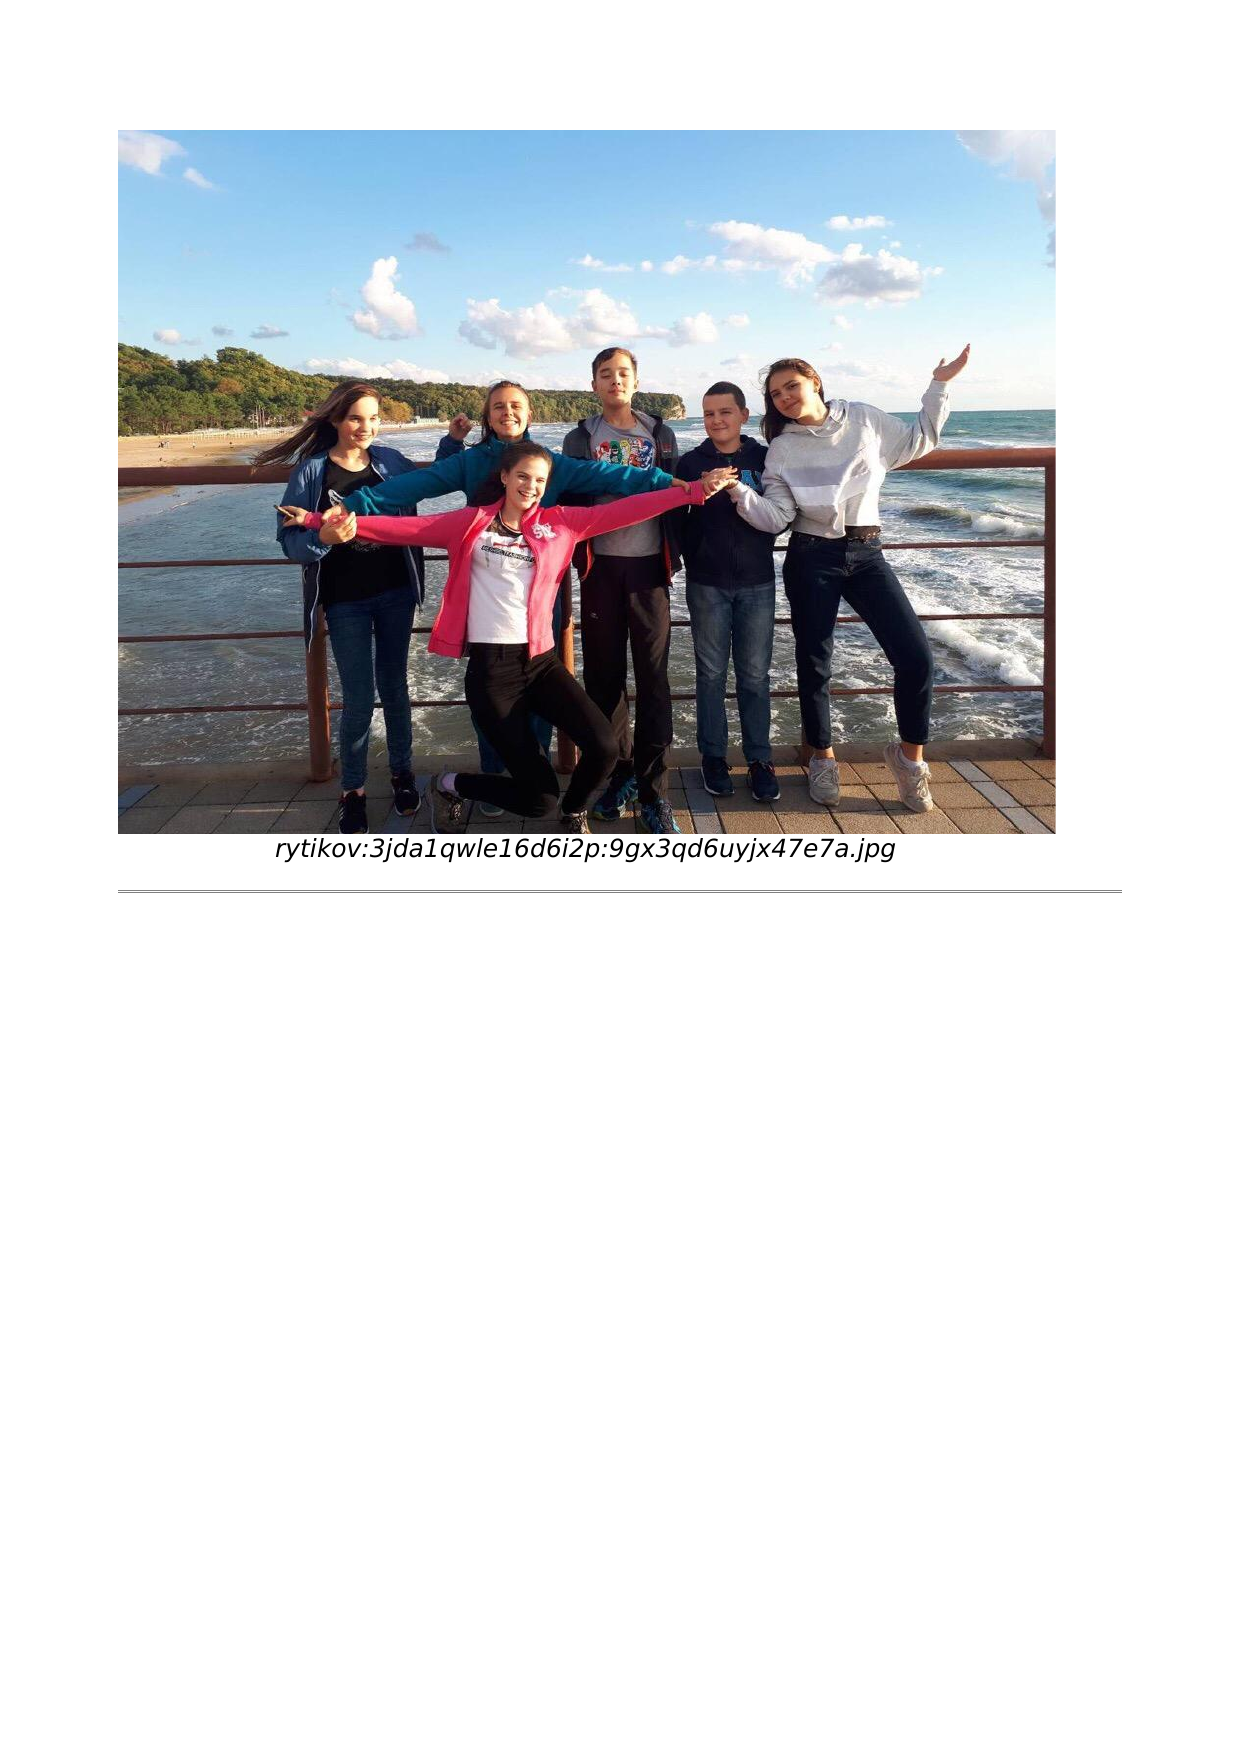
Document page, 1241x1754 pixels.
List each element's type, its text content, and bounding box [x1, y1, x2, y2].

picture [118, 130, 1056, 834]
text rytikov:3jda1qwle16d6i2p:9gx3qd6uyjx47e7a.jpg [118, 834, 1056, 863]
